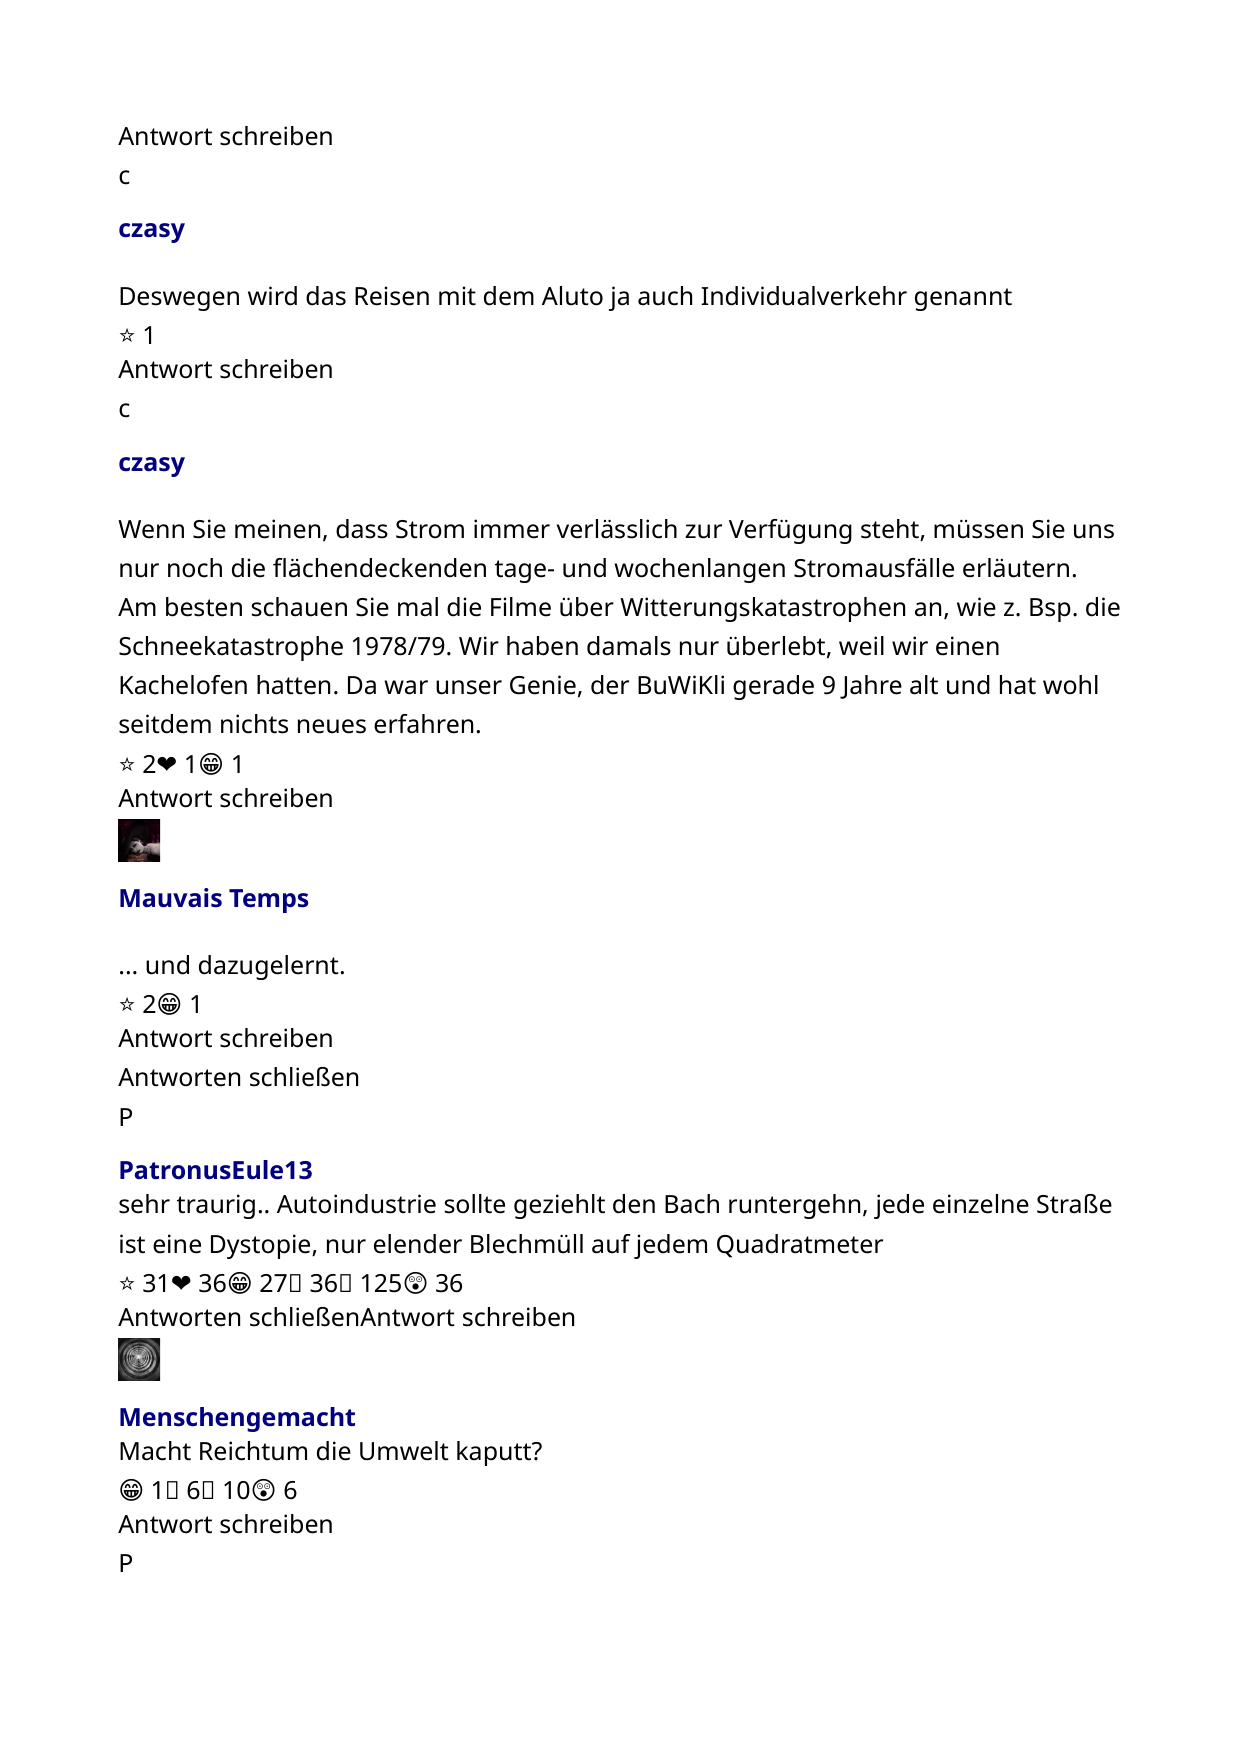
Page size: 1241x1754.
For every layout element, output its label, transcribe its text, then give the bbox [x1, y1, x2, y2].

text Antwort schreiben [118, 351, 1122, 385]
text Deswegen wird das Reisen mit dem Aluto ja auch Individualverkehr genannt [118, 278, 1122, 312]
text Antworten schließenAntwort schreiben [118, 1299, 1122, 1333]
text P [118, 1546, 1122, 1580]
text c [118, 391, 1122, 424]
subtitle Mauvais Temps [118, 881, 1122, 915]
text Antwort schreiben [118, 1021, 1122, 1055]
text Wenn Sie meinen, dass Strom immer verlässlich zur Verfügung steht, müssen Sie uns nur noch die flächendeckenden tage- und wochenlangen Stromausfälle erläutern. Am besten schauen Sie mal die Filme über Witterungskatastrophen an, wie z. Bsp. die Schneekatastrophe 1978/79. Wir haben damals nur überlebt, weil wir einen Kachelofen hatten. Da war unser Genie, der BuWiKli gerade 9 Jahre alt und hat wohl seitdem nichts neues erfahren. [118, 511, 1122, 741]
text ⭐️ 1 [118, 317, 1122, 351]
text c [118, 157, 1122, 191]
text sehr traurig.. Autoindustrie sollte geziehlt den Bach runtergehn, jede einzelne Straße ist eine Dystopie, nur elender Blechmüll auf jedem Quadratmeter [118, 1187, 1122, 1260]
picture [118, 819, 161, 862]
text Antwort schreiben [118, 1507, 1122, 1541]
text ⭐️ 2😁 1 [118, 987, 1122, 1021]
text 😁 1🙁 6🤨 10😲 6 [118, 1473, 1122, 1507]
text ⭐️ 2❤️ 1😁 1 [118, 746, 1122, 780]
subtitle czasy [118, 211, 1122, 245]
text P [118, 1099, 1122, 1133]
subtitle Menschengemacht [118, 1400, 1122, 1434]
subtitle czasy [118, 444, 1122, 478]
text ... und dazugelernt. [118, 948, 1122, 982]
text Antworten schließen [118, 1060, 1122, 1094]
subtitle PatronusEule13 [118, 1153, 1122, 1187]
text Antwort schreiben [118, 780, 1122, 814]
picture [118, 1338, 161, 1381]
text Macht Reichtum die Umwelt kaputt? [118, 1434, 1122, 1468]
text Antwort schreiben [118, 118, 1122, 152]
text ⭐️ 31❤️ 36😁 27🙁 36🤨 125😲 36 [118, 1265, 1122, 1299]
